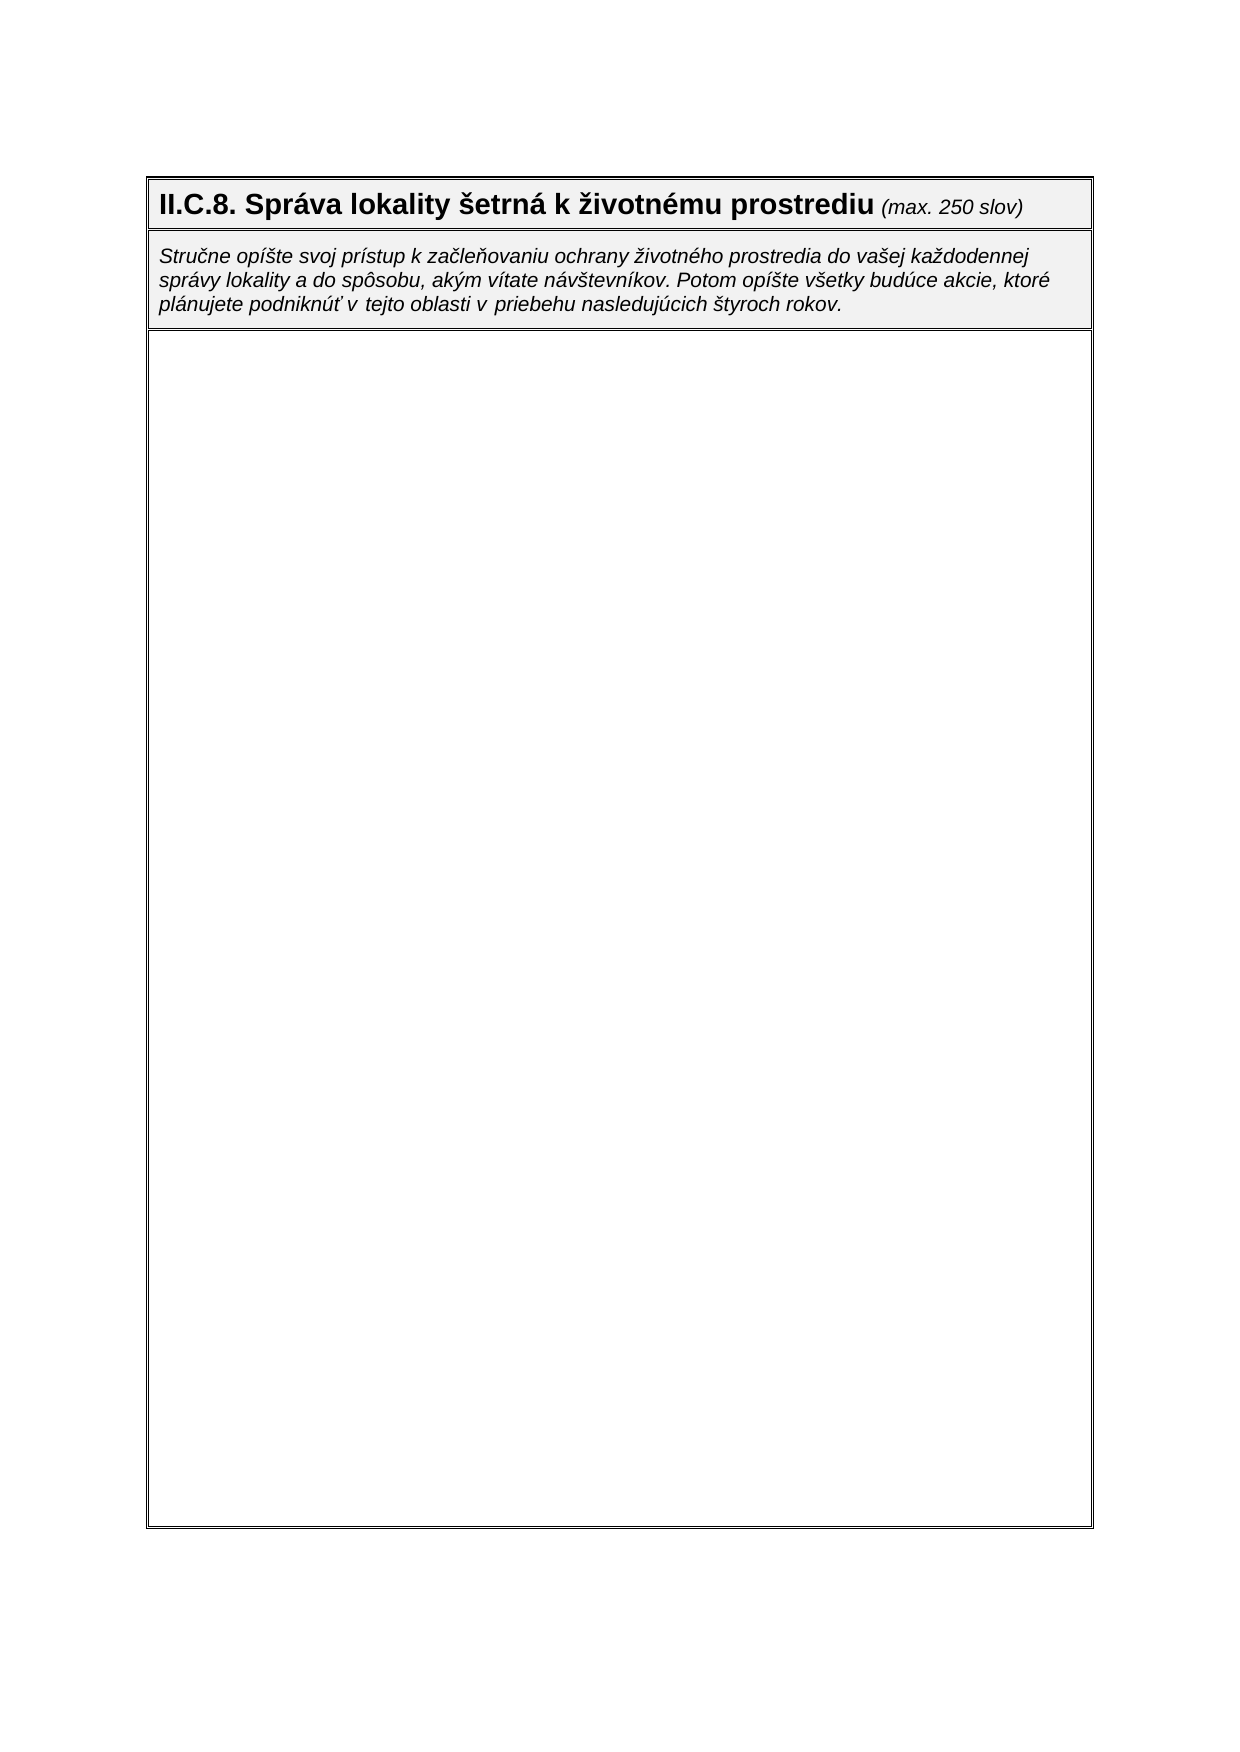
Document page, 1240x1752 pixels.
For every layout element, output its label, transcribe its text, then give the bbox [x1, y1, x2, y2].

table_cell [149, 331, 1091, 1526]
table_cell Stručne opíšte svoj prístup k začleňovaniu ochrany životného prostredia do vašej každodennej správy lokality a do spôsobu, akým vítate návštevníkov. Potom opíšte všetky budúce akcie, ktoré plánujete podniknúť v tejto oblasti v priebehu nasledujúcich štyroch rokov. [149, 231, 1091, 328]
table_header II.C.8. Správa lokality šetrná k životnému prostrediu (max. 250 slov) [149, 180, 1091, 228]
